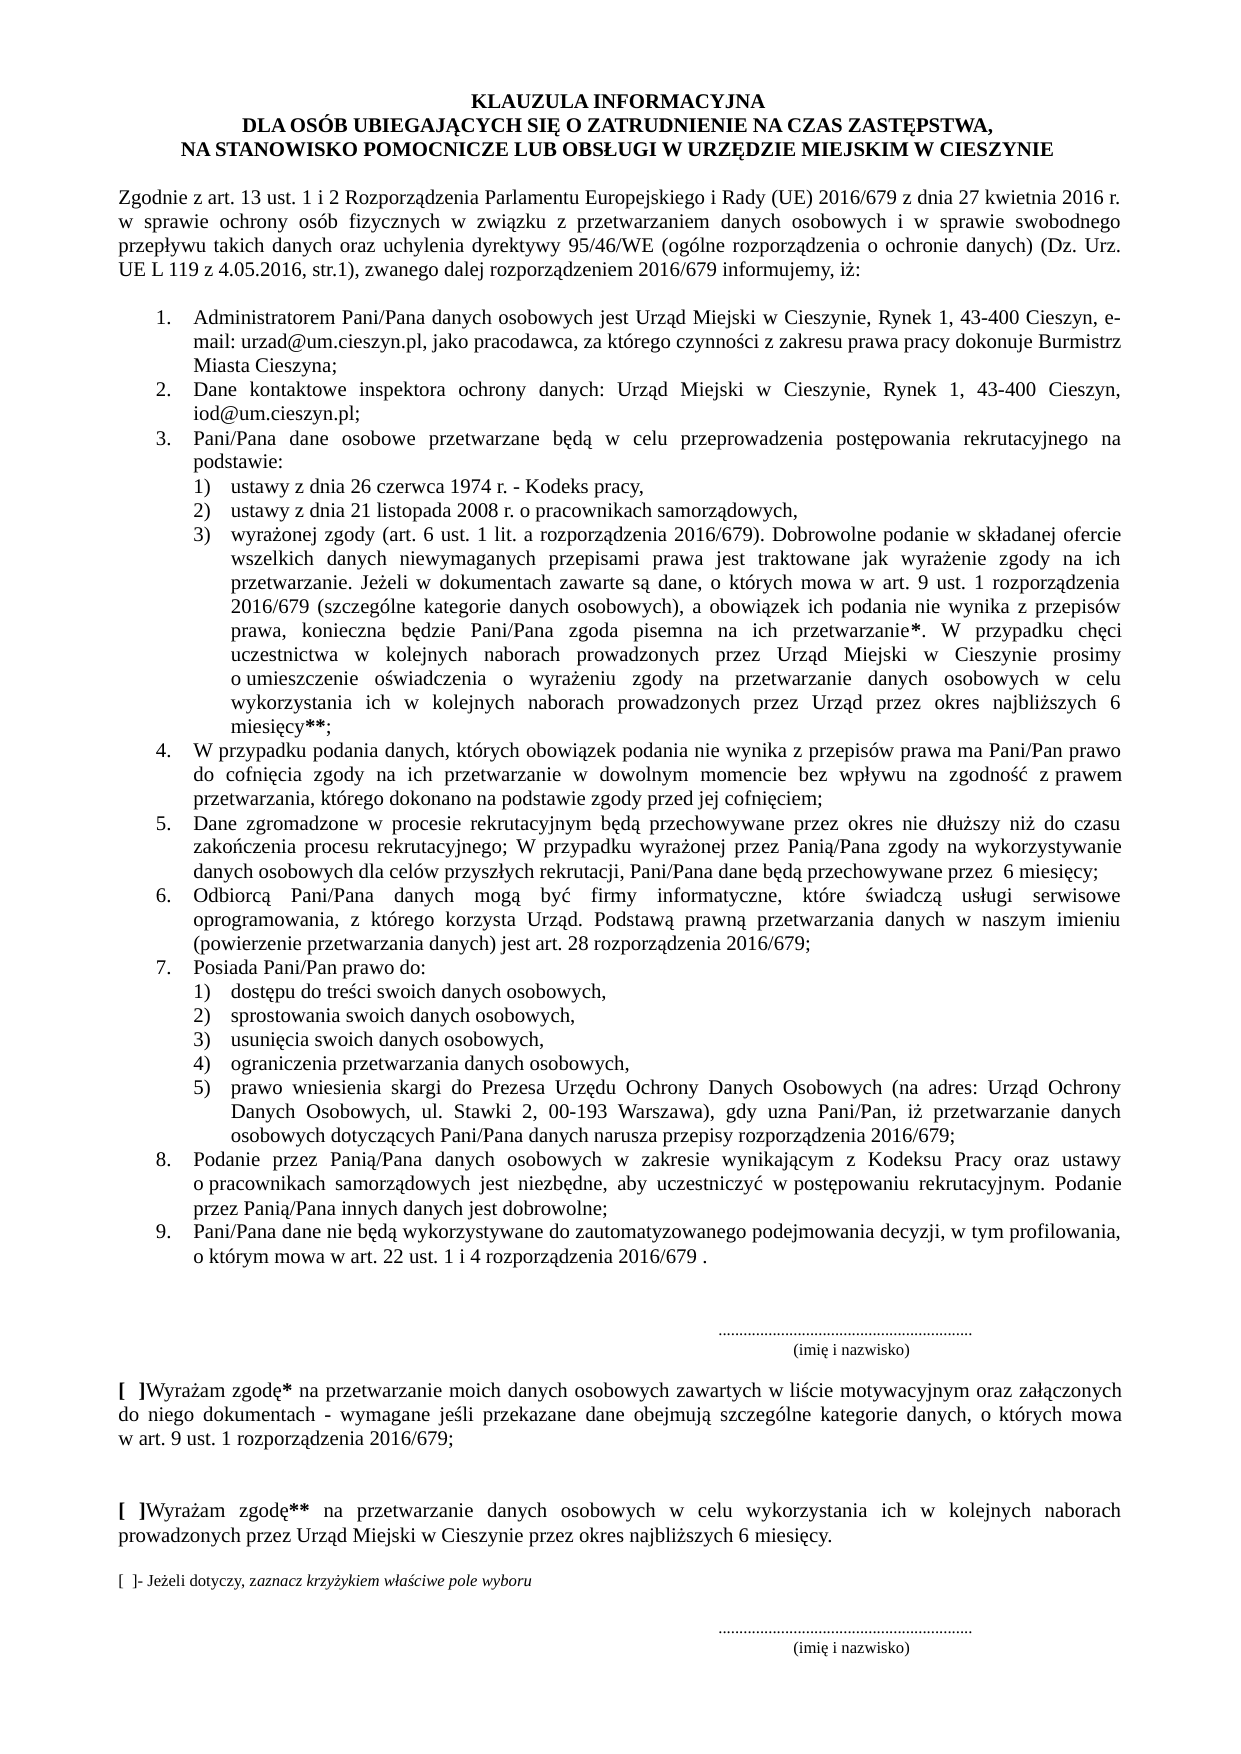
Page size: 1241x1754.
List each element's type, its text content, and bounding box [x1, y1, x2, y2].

text DLA OSÓB UBIEGAJĄCYCH SIĘ O ZATRUDNIENIE NA CZAS ZASTĘPSTWA, [118, 113, 1122, 137]
text NA STANOWISKO POMOCNICZE LUB OBSŁUGI W URZĘDZIE MIEJSKIM W CIESZYNIE [118, 137, 1122, 161]
text Zgodnie z art. 13 ust. 1 i 2 Rozporządzenia Parlamentu Europejskiego i Rady (UE) 2016/679 z dnia 27 kwietnia 2016 r. w sprawie ochrony osób fizycznych w związku z przetwarzaniem danych osobowych i w sprawie swobodnego przepływu takich danych oraz uchylenia dyrektywy 95/46/WE (ogólne rozporządzenia o ochronie danych) (Dz. Urz. UE L 119 z 4.05.2016, str.1), zwanego dalej rozporządzeniem 2016/679 informujemy, iż: [118, 185, 1122, 281]
list Dane zgromadzone w procesie rekrutacyjnym będą przechowywane przez okres nie dłuższy niż do czasu zakończenia procesu rekrutacyjnego; W przypadku wyrażonej przez Panią/Pana zgody na wykorzystywanie danych osobowych dla celów przyszłych rekrutacji, Pani/Pana dane będą przechowywane przez 6 miesięcy; [156, 810, 1122, 883]
list Pani/Pana dane nie będą wykorzystywane do zautomatyzowanego podejmowania decyzji, w tym profilowania, o którym mowa w art. 22 ust. 1 i 4 rozporządzenia 2016/679 . [156, 1219, 1122, 1268]
list ograniczenia przetwarzania danych osobowych, [193, 1051, 1122, 1075]
text ............................................................. [118, 1614, 1122, 1638]
list Podanie przez Panią/Pana danych osobowych w zakresie wynikającym z Kodeksu Pracy oraz ustawy o pracownikach samorządowych jest niezbędne, aby uczestniczyć w postępowaniu rekrutacyjnym. Podanie przez Panią/Pana innych danych jest dobrowolne; [156, 1147, 1122, 1219]
list Dane kontaktowe inspektora ochrony danych: Urząd Miejski w Cieszynie, Rynek 1, 43-400 Cieszyn, iod@um.cieszyn.pl; [156, 377, 1122, 425]
text KLAUZULA INFORMACYJNA [118, 88, 1122, 113]
list usunięcia swoich danych osobowych, [193, 1027, 1122, 1051]
list sprostowania swoich danych osobowych, [193, 1003, 1122, 1027]
list ustawy z dnia 26 czerwca 1974 r. - Kodeks pracy, [193, 473, 1122, 498]
text [ ]Wyrażam zgodę* na przetwarzanie moich danych osobowych zawartych w liście motywacyjnym oraz załączonych do niego dokumentach - wymagane jeśli przekazane dane obejmują szczególne kategorie danych, o których mowa w art. 9 ust. 1 rozporządzenia 2016/679; [118, 1378, 1122, 1450]
list wyrażonej zgody (art. 6 ust. 1 lit. a rozporządzenia 2016/679). Dobrowolne podanie w składanej ofercie wszelkich danych niewymaganych przepisami prawa jest traktowane jak wyrażenie zgody na ich przetwarzanie. Jeżeli w dokumentach zawarte są dane, o których mowa w art. 9 ust. 1 rozporządzenia 2016/679 (szczególne kategorie danych osobowych), a obowiązek ich podania nie wynika z przepisów prawa, konieczna będzie Pani/Pana zgoda pisemna na ich przetwarzanie*. W przypadku chęci uczestnictwa w kolejnych naborach prowadzonych przez Urząd Miejski w Cieszynie prosimy o umieszczenie oświadczenia o wyrażeniu zgody na przetwarzanie danych osobowych w celu wykorzystania ich w kolejnych naborach prowadzonych przez Urząd przez okres najbliższych 6 miesięcy**; [193, 522, 1122, 738]
list Administratorem Pani/Pana danych osobowych jest Urząd Miejski w Cieszynie, Rynek 1, 43-400 Cieszyn, e-mail: urzad@um.cieszyn.pl, jako pracodawca, za którego czynności z zakresu prawa pracy dokonuje Burmistrz Miasta Cieszyna; [156, 305, 1122, 377]
list prawo wniesienia skargi do Prezesa Urzędu Ochrony Danych Osobowych (na adres: Urząd Ochrony Danych Osobowych, ul. Stawki 2, 00-193 Warszawa), gdy uzna Pani/Pan, iż przetwarzanie danych osobowych dotyczących Pani/Pana danych narusza przepisy rozporządzenia 2016/679; [193, 1075, 1122, 1147]
text [ ]- Jeżeli dotyczy, zaznacz krzyżykiem właściwe pole wyboru [118, 1571, 1122, 1590]
text (imię i nazwisko) [118, 1340, 1122, 1359]
list ustawy z dnia 21 listopada 2008 r. o pracownikach samorządowych, [193, 498, 1122, 522]
list Odbiorcą Pani/Pana danych mogą być firmy informatyczne, które świadczą usługi serwisowe oprogramowania, z którego korzysta Urząd. Podstawą prawną przetwarzania danych w naszym imieniu (powierzenie przetwarzania danych) jest art. 28 rozporządzenia 2016/679; [156, 883, 1122, 955]
text ............................................................. [118, 1316, 1122, 1340]
list Pani/Pana dane osobowe przetwarzane będą w celu przeprowadzenia postępowania rekrutacyjnego na podstawie: [156, 425, 1122, 473]
list Posiada Pani/Pan prawo do: [156, 955, 1122, 979]
text (imię i nazwisko) [118, 1638, 1122, 1657]
list dostępu do treści swoich danych osobowych, [193, 979, 1122, 1003]
list W przypadku podania danych, których obowiązek podania nie wynika z przepisów prawa ma Pani/Pan prawo do cofnięcia zgody na ich przetwarzanie w dowolnym momencie bez wpływu na zgodność z prawem przetwarzania, którego dokonano na podstawie zgody przed jej cofnięciem; [156, 738, 1122, 810]
text [ ]Wyrażam zgodę** na przetwarzanie danych osobowych w celu wykorzystania ich w kolejnych naborach prowadzonych przez Urząd Miejski w Cieszynie przez okres najbliższych 6 miesięcy. [118, 1498, 1122, 1547]
